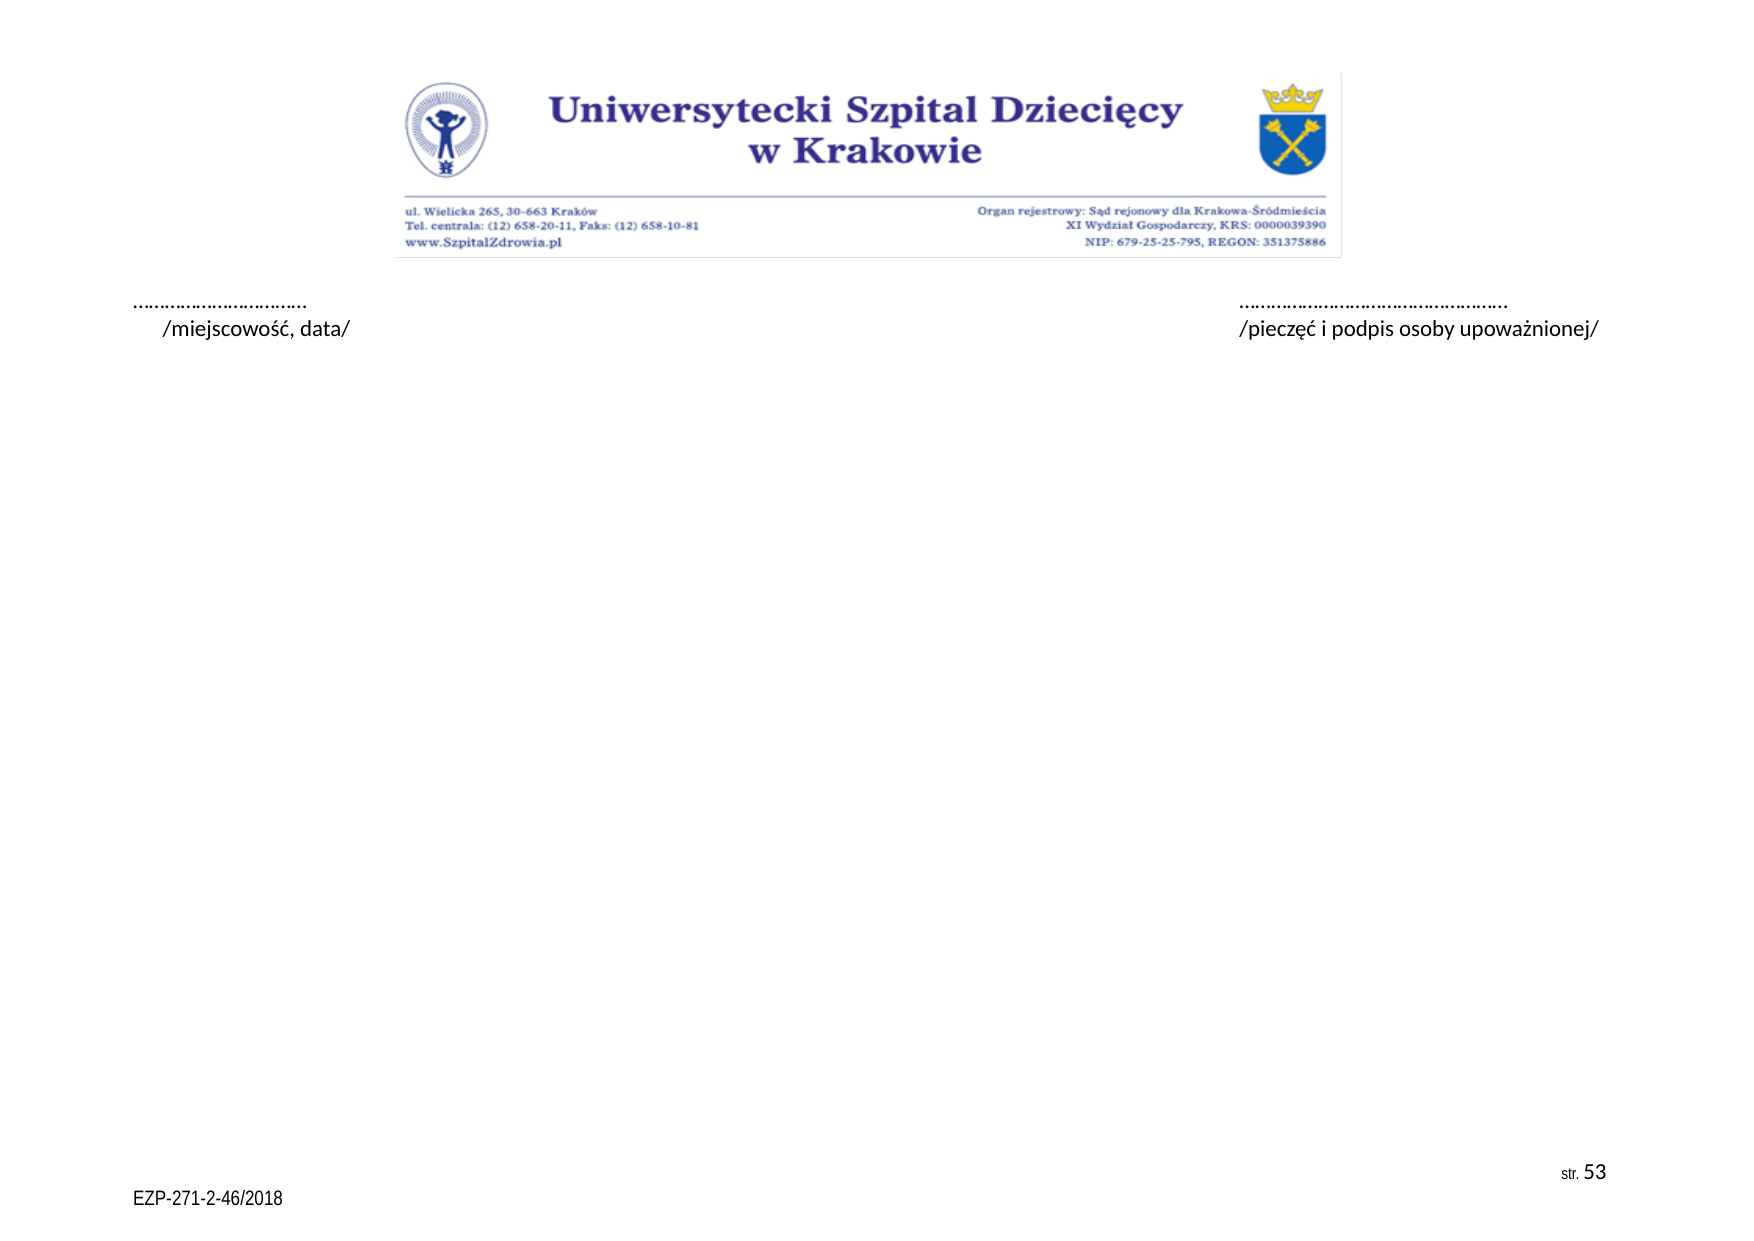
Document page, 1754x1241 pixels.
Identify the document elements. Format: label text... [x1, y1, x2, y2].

text …………………………… …………………………………………… [133, 286, 1606, 314]
text /miejscowość, data/ /pieczęć i podpis osoby upoważnionej/ [133, 314, 1606, 342]
